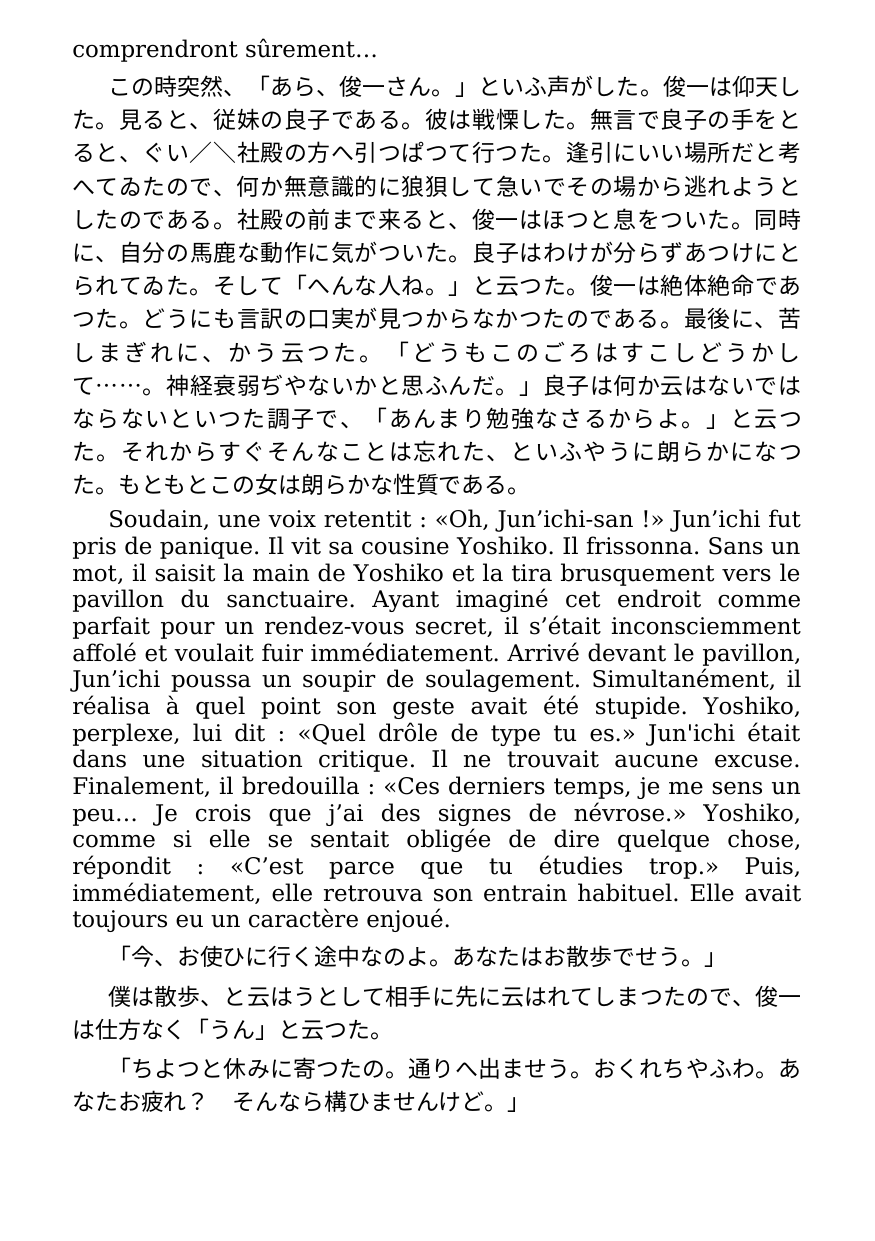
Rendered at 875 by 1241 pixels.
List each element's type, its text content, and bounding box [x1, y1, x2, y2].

text 僕は散歩、と云はうとして相手に先に云はれてしまつたので、俊一は仕方なく「うん」と云つた。 [72, 978, 802, 1045]
text comprendront sûrement… [72, 36, 802, 63]
text Soudain, une voix retentit : «Oh, Jun’ichi-san !» Jun’ichi fut pris de panique. Il vit sa cousine Yoshiko. Il frissonna. Sans un mot, il saisit la main de Yoshiko et la tira brusquement vers le pavillon du sanctuaire. Ayant imaginé cet endroit comme parfait pour un rendez-vous secret, il s’était inconsciemment affolé et voulait fuir immédiatement. Arrivé devant le pavillon, Jun’ichi poussa un soupir de soulagement. Simultanément, il réalisa à quel point son geste avait été stupide. Yoshiko, perplexe, lui dit : «Quel drôle de type tu es.» Jun'ichi était dans une situation critique. Il ne trouvait aucune excuse. Finalement, il bredouilla : «Ces derniers temps, je me sens un peu… Je crois que j’ai des signes de névrose.» Yoshiko, comme si elle se sentait obligée de dire quelque chose, répondit : «C’est parce que tu étudies trop.» Puis, immédiatement, elle retrouva son entrain habituel. Elle avait toujours eu un caractère enjoué. [72, 507, 802, 933]
text 「ちよつと休みに寄つたの。通りへ出ませう。おくれちやふわ。あなたお疲れ？ そんなら構ひませんけど。」 [72, 1051, 802, 1117]
text 「今、お使ひに行く途中なのよ。あなたはお散歩でせう。」 [72, 939, 802, 972]
text この時突然、「あら、俊一さん。」といふ声がした。俊一は仰天した。見ると、従妹の良子である。彼は戦慄した。無言で良子の手をとると、ぐい／＼社殿の方へ引つぱつて行つた。逢引にいい場所だと考へてゐたので、何か無意識的に狼狽して急いでその場から逃れようとしたのである。社殿の前まで来ると、俊一はほつと息をついた。同時に、自分の馬鹿な動作に気がついた。良子はわけが分らずあつけにとられてゐた。そして「へんな人ね。」と云つた。俊一は絶体絶命であつた。どうにも言訳の口実が見つからなかつたのである。最後に、苦しまぎれに、かう云つた。「どうもこのごろはすこしどうかして……。神経衰弱ぢやないかと思ふんだ。」良子は何か云はないではならないといつた調子で、「あんまり勉強なさるからよ。」と云つた。それからすぐそんなことは忘れた、といふやうに朗らかになつた。もともとこの女は朗らかな性質である。 [72, 69, 802, 501]
